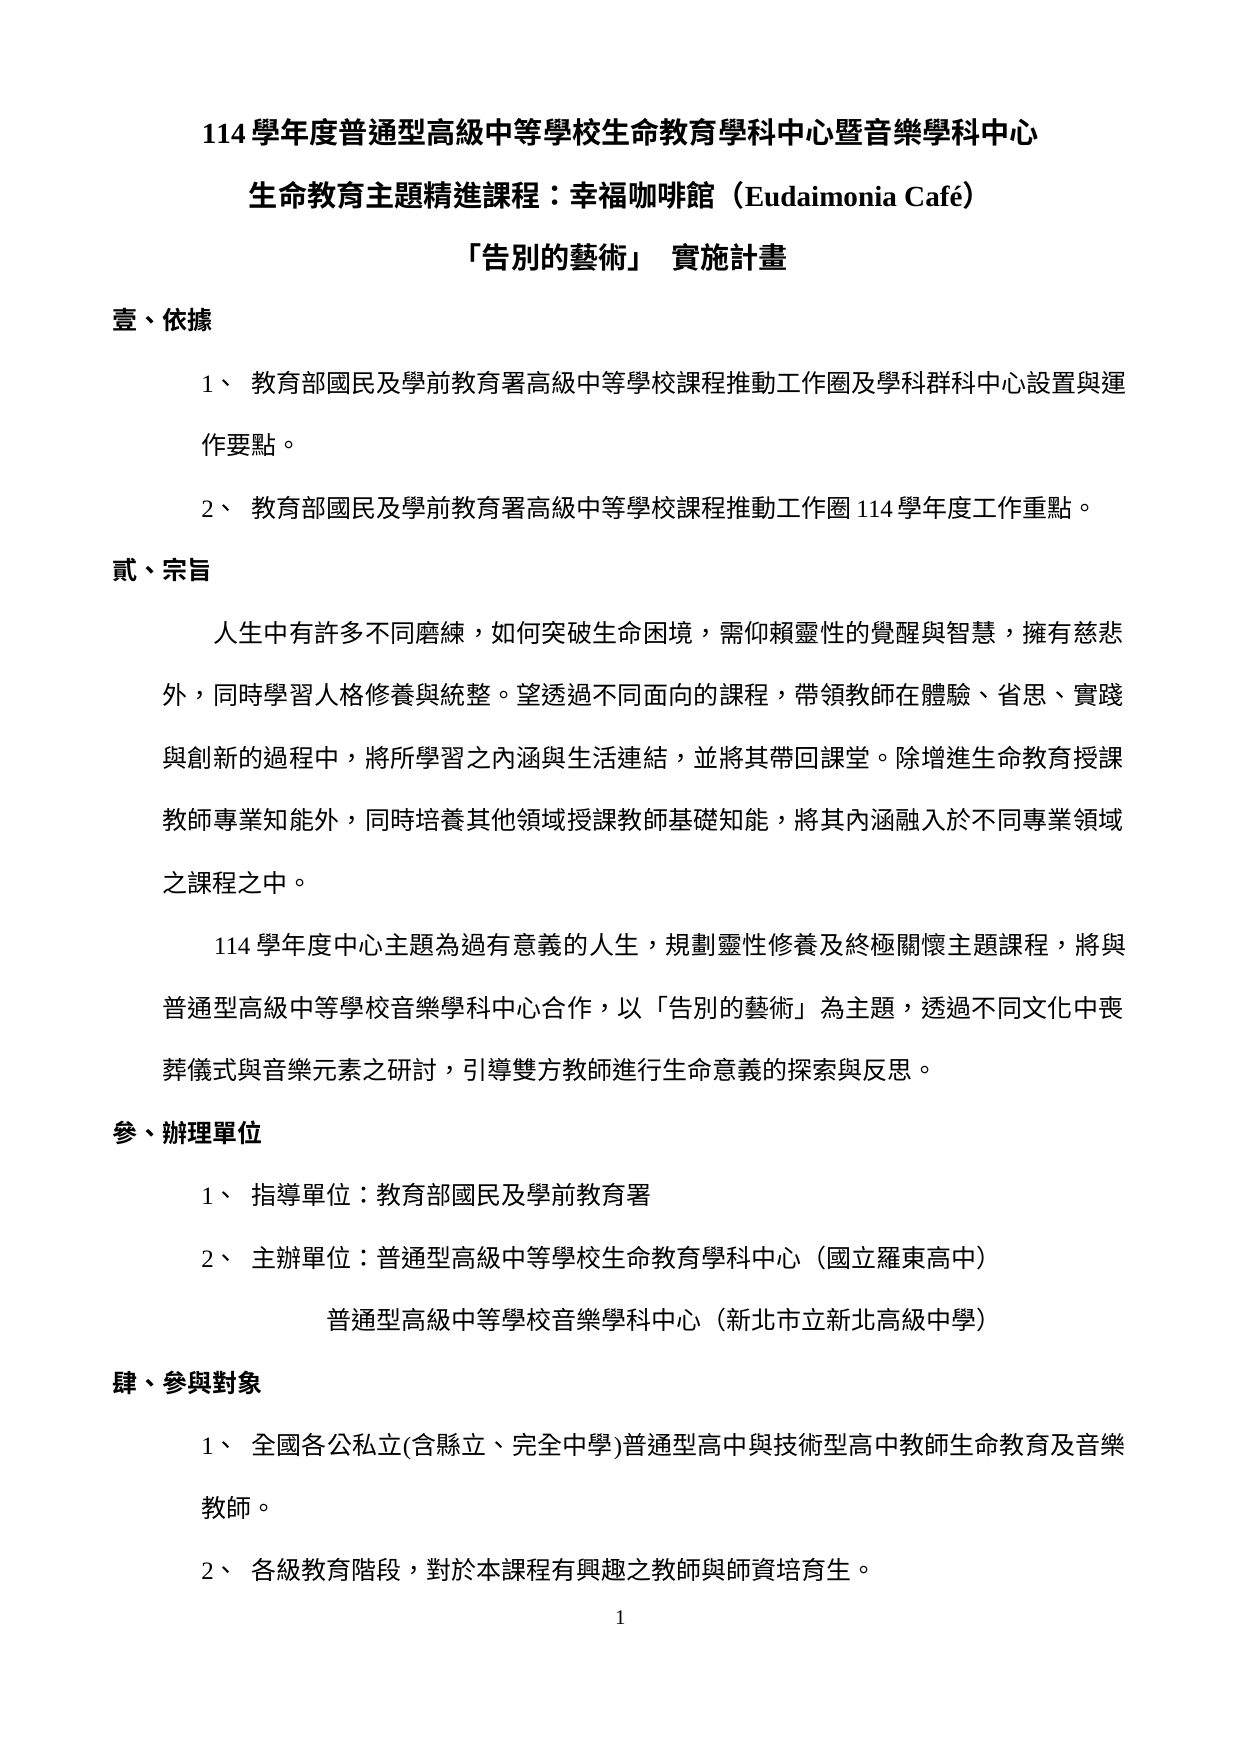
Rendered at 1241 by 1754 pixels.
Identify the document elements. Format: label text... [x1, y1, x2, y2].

text 貳、宗旨 [112, 527, 1128, 589]
list 各級教育階段，對於本課程有興趣之教師與師資培育生。 [201, 1527, 1128, 1589]
list 全國各公私立(含縣立、完全中學)普通型高中與技術型高中教師生命教育及音樂教師。 [201, 1402, 1128, 1527]
list 教育部國民及學前教育署高級中等學校課程推動工作圈及學科群科中心設置與運作要點。 [201, 339, 1128, 464]
text 參、辦理單位 [112, 1089, 1128, 1152]
list 教育部國民及學前教育署高級中等學校課程推動工作圈114學年度工作重點。 [201, 464, 1128, 527]
list 主辦單位：普通型高級中等學校生命教育學科中心（國立羅東高中） [201, 1214, 1128, 1277]
text 人生中有許多不同磨練，如何突破生命困境，需仰賴靈性的覺醒與智慧，擁有慈悲外，同時學習人格修養與統整。望透過不同面向的課程，帶領教師在體驗、省思、實踐與創新的過程中，將所學習之內涵與生活連結，並將其帶回課堂。除增進生命教育授課教師專業知能外，同時培養其他領域授課教師基礎知能，將其內涵融入於不同專業領域之課程之中。 [162, 589, 1128, 902]
list 指導單位：教育部國民及學前教育署 [201, 1152, 1128, 1214]
text 壹、依據 [112, 277, 1128, 339]
text 「告別的藝術」 實施計畫 [112, 214, 1128, 277]
text 肆、參與對象 [112, 1339, 1128, 1402]
text 114學年度普通型高級中等學校生命教育學科中心暨音樂學科中心 [112, 89, 1128, 152]
text 114學年度中心主題為過有意義的人生，規劃靈性修養及終極關懷主題課程，將與普通型高級中等學校音樂學科中心合作，以「告別的藝術」為主題，透過不同文化中喪葬儀式與音樂元素之研討，引導雙方教師進行生命意義的探索與反思。 [162, 902, 1128, 1089]
text 普通型高級中等學校音樂學科中心（新北市立新北高級中學） [201, 1277, 1128, 1339]
text 生命教育主題精進課程：幸福咖啡館（Eudaimonia Café） [112, 152, 1128, 214]
